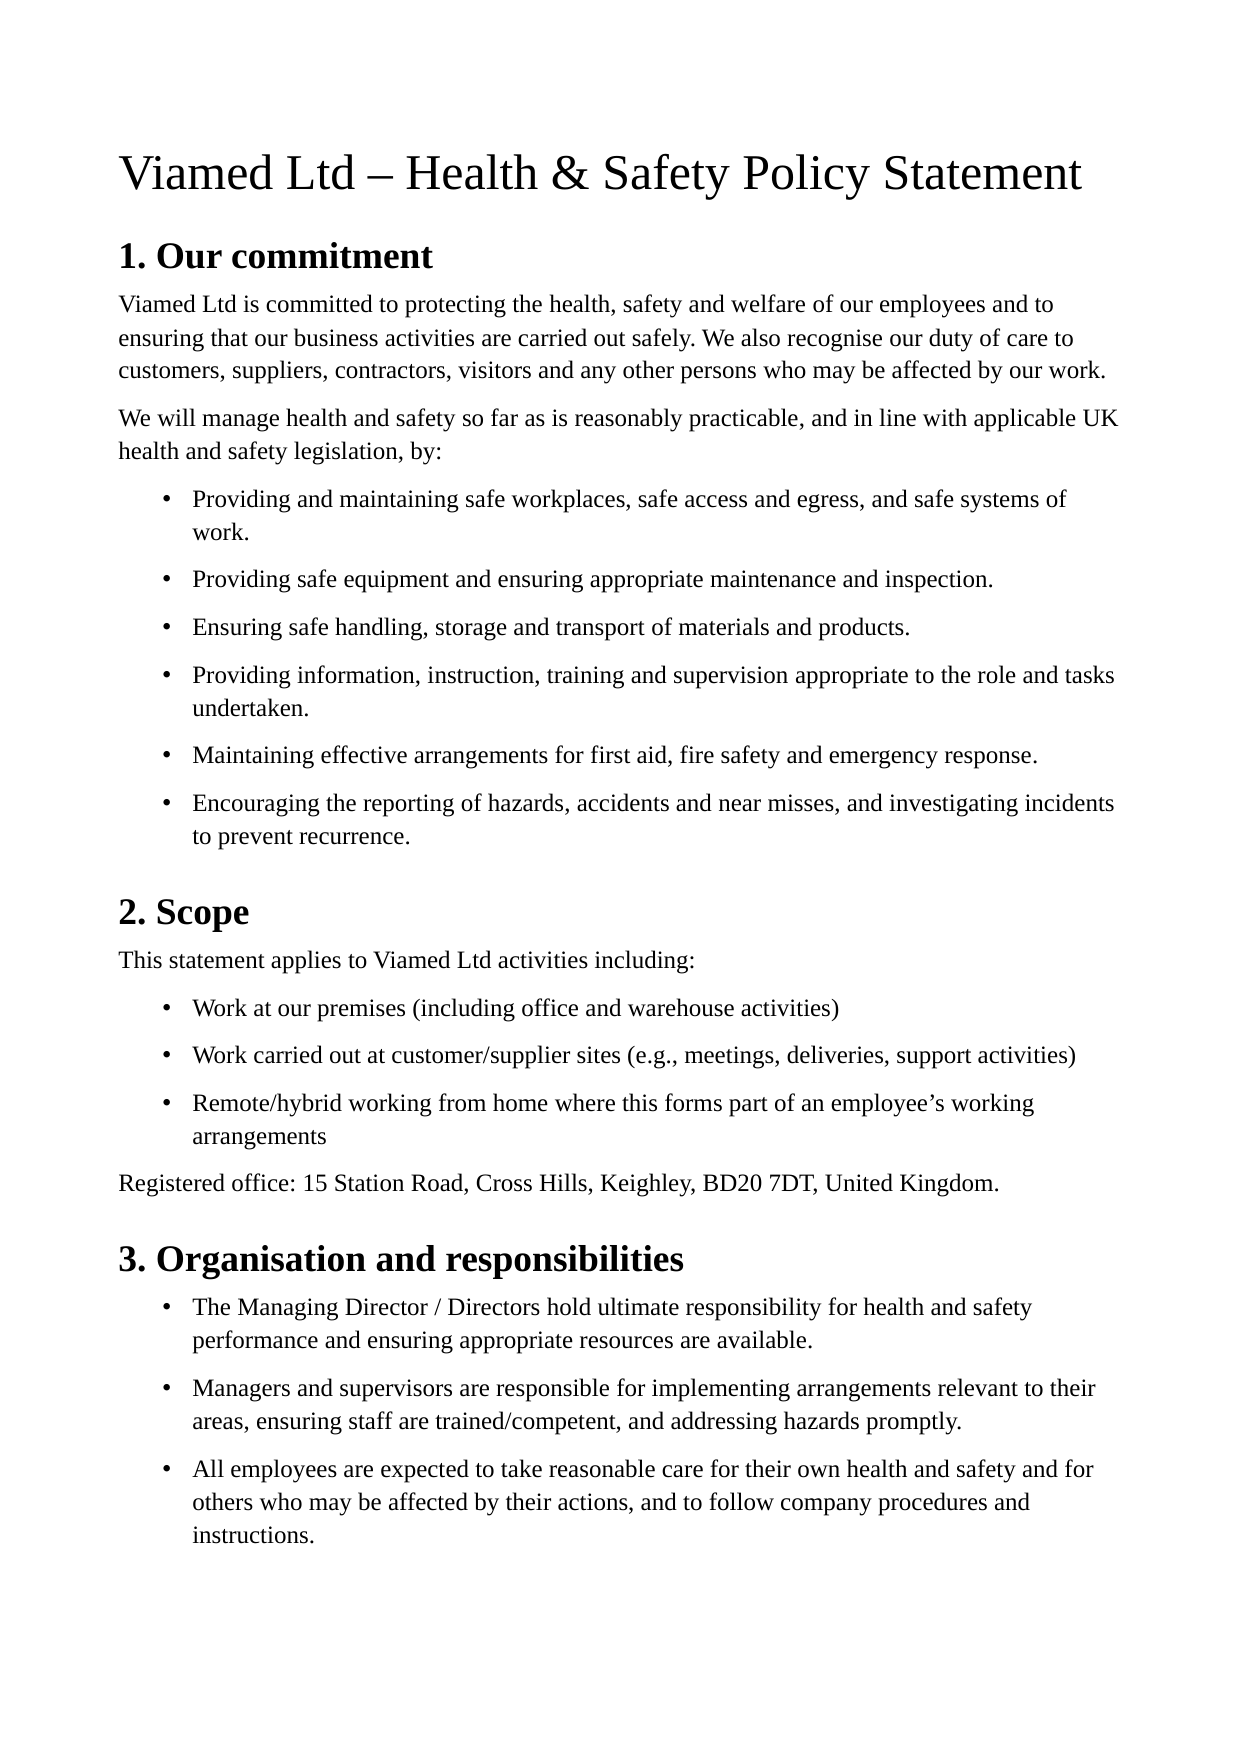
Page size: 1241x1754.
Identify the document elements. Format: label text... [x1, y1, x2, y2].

list The Managing Director / Directors hold ultimate responsibility for health and safety performance and ensuring appropriate resources are available. [162, 1292, 1122, 1354]
text Registered office: 15 Station Road, Cross Hills, Keighley, BD20 7DT, United Kingdom. [118, 1168, 1122, 1197]
list Work carried out at customer/supplier sites (e.g., meetings, deliveries, support activities) [162, 1040, 1122, 1069]
list Providing and maintaining safe workplaces, safe access and egress, and safe systems of work. [162, 484, 1122, 546]
list Managers and supervisors are responsible for implementing arrangements relevant to their areas, ensuring staff are trained/competent, and addressing hazards promptly. [162, 1373, 1122, 1435]
list All employees are expected to take reasonable care for their own health and safety and for others who may be affected by their actions, and to follow company procedures and instructions. [162, 1454, 1122, 1548]
subtitle 1. Our commitment [118, 234, 1122, 277]
text This statement applies to Viamed Ltd activities including: [118, 945, 1122, 974]
list Remote/hybrid working from home where this forms part of an employee’s working arrangements [162, 1088, 1122, 1149]
text Viamed Ltd is committed to protecting the health, safety and welfare of our employees and to ensuring that our business activities are carried out safely. We also recognise our duty of care to customers, suppliers, contractors, visitors and any other persons who may be affected by our work. [118, 289, 1122, 384]
text We will manage health and safety so far as is reasonably practicable, and in line with applicable UK health and safety legislation, by: [118, 403, 1122, 465]
list Maintaining effective arrangements for first aid, fire safety and emergency response. [162, 740, 1122, 769]
list Providing information, instruction, training and supervision appropriate to the role and tasks undertaken. [162, 660, 1122, 721]
list Ensuring safe handling, storage and transport of materials and products. [162, 612, 1122, 641]
list Encouraging the reporting of hazards, accidents and near misses, and investigating incidents to prevent recurrence. [162, 788, 1122, 850]
subtitle Viamed Ltd – Health & Safety Policy Statement [118, 143, 1122, 201]
list Work at our premises (including office and warehouse activities) [162, 993, 1122, 1021]
subtitle 2. Scope [118, 889, 1122, 932]
list Providing safe equipment and ensuring appropriate maintenance and inspection. [162, 564, 1122, 593]
subtitle 3. Organisation and responsibilities [118, 1237, 1122, 1280]
